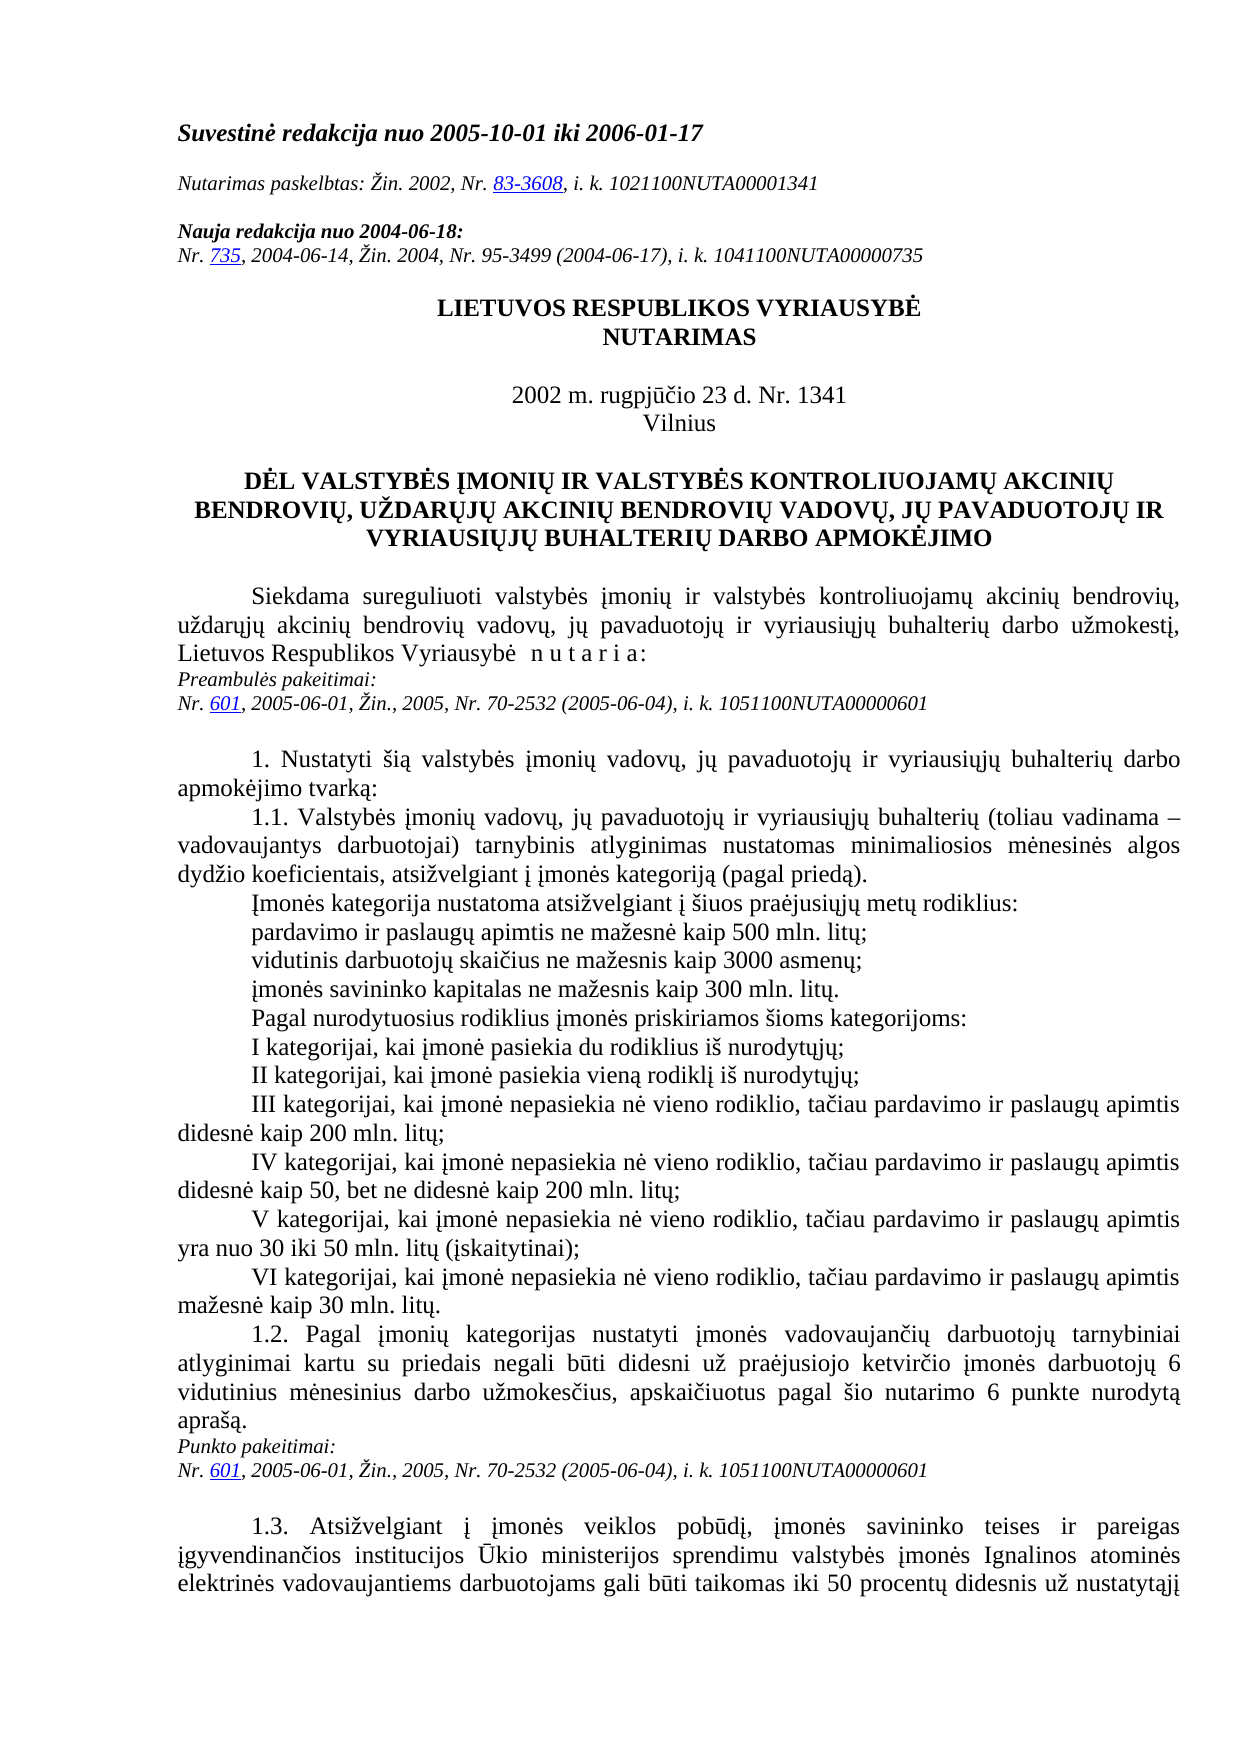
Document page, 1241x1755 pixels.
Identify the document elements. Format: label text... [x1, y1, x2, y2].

text IV kategorijai, kai įmonė nepasiekia nė vieno rodiklio, tačiau pardavimo ir paslaugų apimtis didesnė kaip 50, bet ne didesnė kaip 200 mln. litų; [177, 1147, 1181, 1204]
text Nr. 601, 2005-06-01, Žin., 2005, Nr. 70-2532 (2005-06-04), i. k. 1051100NUTA00000601 [177, 1458, 1181, 1482]
text VYRIAUSIŲJŲ BUHALTERIŲ DARBO APMOKĖJIMO [177, 523, 1181, 552]
text pardavimo ir paslaugų apimtis ne mažesnė kaip 500 mln. litų; [177, 917, 1181, 945]
text II kategorijai, kai įmonė pasiekia vieną rodiklį iš nurodytųjų; [177, 1060, 1181, 1089]
text LIETUVOS RESPUBLIKOS VYRIAUSYBĖ [177, 293, 1181, 322]
text I kategorijai, kai įmonė pasiekia du rodiklius iš nurodytųjų; [177, 1032, 1181, 1060]
text vidutinis darbuotojų skaičius ne mažesnis kaip 3000 asmenų; [177, 945, 1181, 974]
text Punkto pakeitimai: [177, 1434, 1181, 1458]
text NUTARIMAS [177, 322, 1181, 351]
text Nutarimas paskelbtas: Žin. 2002, Nr. 83-3608, i. k. 1021100NUTA00001341 [177, 171, 1181, 195]
text V kategorijai, kai įmonė nepasiekia nė vieno rodiklio, tačiau pardavimo ir paslaugų apimtis yra nuo 30 iki 50 mln. litų (įskaitytinai); [177, 1204, 1181, 1262]
text Siekdama sureguliuoti valstybės įmonių ir valstybės kontroliuojamų akcinių bendrovių, uždarųjų akcinių bendrovių vadovų, jų pavaduotojų ir vyriausiųjų buhalterių darbo užmokestį, Lietuvos Respublikos Vyriausybė nutaria: [177, 581, 1181, 667]
text 1.2. Pagal įmonių kategorijas nustatyti įmonės vadovaujančių darbuotojų tarnybiniai atlyginimai kartu su priedais negali būti didesni už praėjusiojo ketvirčio įmonės darbuotojų 6 vidutinius mėnesinius darbo užmokesčius, apskaičiuotus pagal šio nutarimo 6 punkte nurodytą aprašą. [177, 1319, 1181, 1434]
text BENDROVIŲ, UŽDARŲJŲ AKCINIŲ BENDROVIŲ VADOVŲ, JŲ PAVADUOTOJŲ IR [177, 495, 1181, 523]
text Įmonės kategorija nustatoma atsižvelgiant į šiuos praėjusiųjų metų rodiklius: [177, 888, 1181, 917]
text įmonės savininko kapitalas ne mažesnis kaip 300 mln. litų. [177, 974, 1181, 1003]
text VI kategorijai, kai įmonė nepasiekia nė vieno rodiklio, tačiau pardavimo ir paslaugų apimtis mažesnė kaip 30 mln. litų. [177, 1262, 1181, 1319]
text III kategorijai, kai įmonė nepasiekia nė vieno rodiklio, tačiau pardavimo ir paslaugų apimtis didesnė kaip 200 mln. litų; [177, 1089, 1181, 1147]
text 2002 m. rugpjūčio 23 d. Nr. 1341 [177, 380, 1181, 408]
text 1. Nustatyti šią valstybės įmonių vadovų, jų pavaduotojų ir vyriausiųjų buhalterių darbo apmokėjimo tvarką: [177, 744, 1181, 802]
text Suvestinė redakcija nuo 2005-10-01 iki 2006-01-17 [177, 118, 1181, 147]
text Nr. 735, 2004-06-14, Žin. 2004, Nr. 95-3499 (2004-06-17), i. k. 1041100NUTA00000735 [177, 243, 1181, 267]
text Pagal nurodytuosius rodiklius įmonės priskiriamos šioms kategorijoms: [177, 1003, 1181, 1032]
text Nauja redakcija nuo 2004-06-18: [177, 219, 1181, 243]
text DĖL VALSTYBĖS ĮMONIŲ IR VALSTYBĖS KONTROLIUOJAMŲ AKCINIŲ [177, 466, 1181, 495]
text Preambulės pakeitimai: [177, 667, 1181, 691]
text 1.1. Valstybės įmonių vadovų, jų pavaduotojų ir vyriausiųjų buhalterių (toliau vadinama – vadovaujantys darbuotojai) tarnybinis atlyginimas nustatomas minimaliosios mėnesinės algos dydžio koeficientais, atsižvelgiant į įmonės kategoriją (pagal priedą). [177, 802, 1181, 888]
text Nr. 601, 2005-06-01, Žin., 2005, Nr. 70-2532 (2005-06-04), i. k. 1051100NUTA00000601 [177, 691, 1181, 715]
text 1.3. Atsižvelgiant į įmonės veiklos pobūdį, įmonės savininko teises ir pareigas įgyvendinančios institucijos Ūkio ministerijos sprendimu valstybės įmonės Ignalinos atominės elektrinės vadovaujantiems darbuotojams gali būti taikomas iki 50 procentų didesnis už nustatytąjį [177, 1511, 1181, 1597]
text Vilnius [177, 408, 1181, 437]
